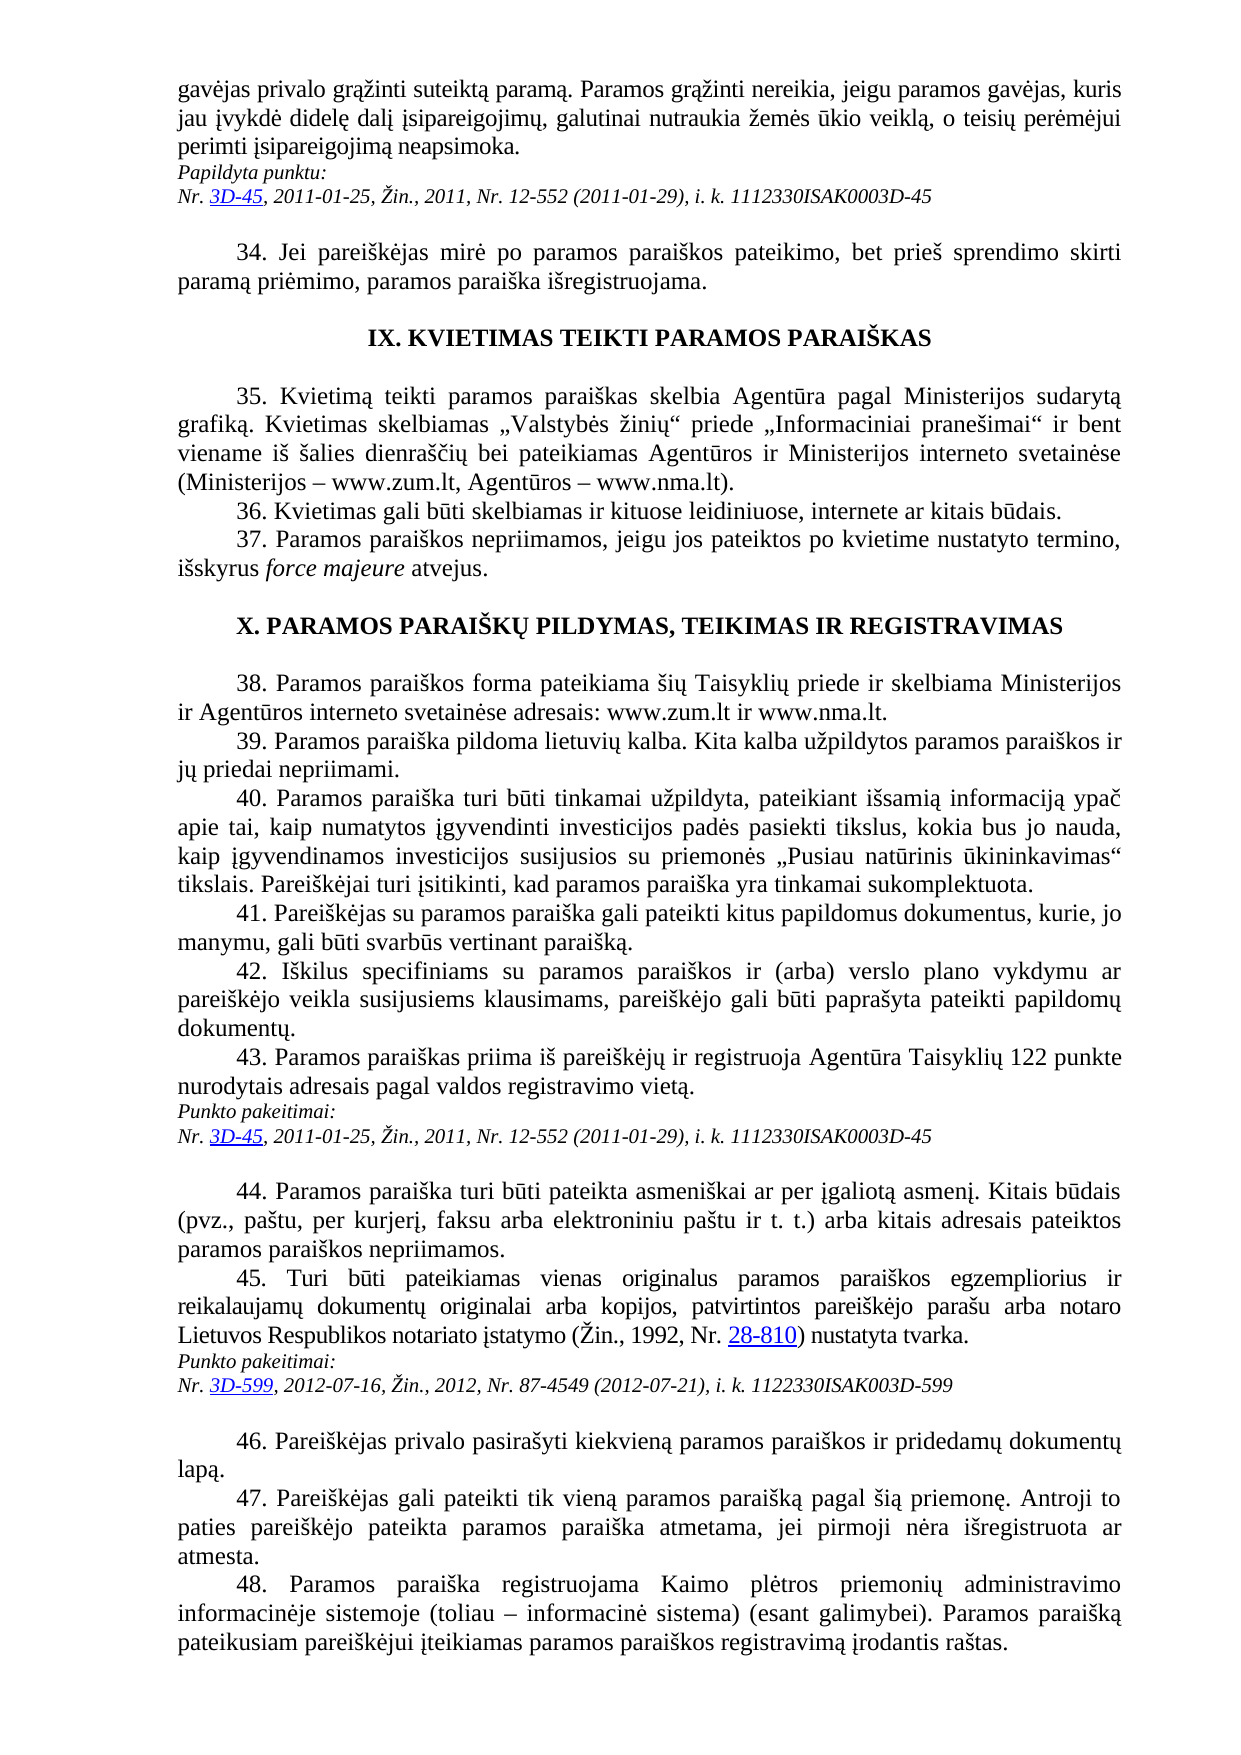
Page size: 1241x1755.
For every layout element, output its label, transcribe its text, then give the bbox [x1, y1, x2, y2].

text Punkto pakeitimai: [177, 1349, 1122, 1373]
text 43. Paramos paraiškas priima iš pareiškėjų ir registruoja Agentūra Taisyklių 122 punkte nurodytais adresais pagal valdos registravimo vietą. [177, 1042, 1122, 1099]
text IX. KVIETIMAS TEIKTI PARAMOS PARAIŠKAS [177, 323, 1122, 352]
text 39. Paramos paraiška pildoma lietuvių kalba. Kita kalba užpildytos paramos paraiškos ir jų priedai nepriimami. [177, 726, 1122, 783]
text 44. Paramos paraiška turi būti pateikta asmeniškai ar per įgaliotą asmenį. Kitais būdais (pvz., paštu, per kurjerį, faksu arba elektroniniu paštu ir t. t.) arba kitais adresais pateiktos paramos paraiškos nepriimamos. [177, 1176, 1122, 1263]
text Nr. 3D-599, 2012-07-16, Žin., 2012, Nr. 87-4549 (2012-07-21), i. k. 1122330ISAK003D-599 [177, 1373, 1122, 1397]
text 45. Turi būti pateikiamas vienas originalus paramos paraiškos egzempliorius ir reikalaujamų dokumentų originalai arba kopijos, patvirtintos pareiškėjo parašu arba notaro Lietuvos Respublikos notariato įstatymo (Žin., 1992, Nr. 28-810) nustatyta tvarka. [177, 1263, 1122, 1349]
text 40. Paramos paraiška turi būti tinkamai užpildyta, pateikiant išsamią informaciją ypač apie tai, kaip numatytos įgyvendinti investicijos padės pasiekti tikslus, kokia bus jo nauda, kaip įgyvendinamos investicijos susijusios su priemonės „Pusiau natūrinis ūkininkavimas“ tikslais. Pareiškėjai turi įsitikinti, kad paramos paraiška yra tinkamai sukomplektuota. [177, 783, 1122, 898]
text 35. Kvietimą teikti paramos paraiškas skelbia Agentūra pagal Ministerijos sudarytą grafiką. Kvietimas skelbiamas „Valstybės žinių“ priede „Informaciniai pranešimai“ ir bent viename iš šalies dienraščių bei pateikiamas Agentūros ir Ministerijos interneto svetainėse (Ministerijos – www.zum.lt, Agentūros – www.nma.lt). [177, 381, 1122, 496]
text gavėjas privalo grąžinti suteiktą paramą. Paramos grąžinti nereikia, jeigu paramos gavėjas, kuris jau įvykdė didelę dalį įsipareigojimų, galutinai nutraukia žemės ūkio veiklą, o teisių perėmėjui perimti įsipareigojimą neapsimoka. [177, 74, 1122, 160]
text 47. Pareiškėjas gali pateikti tik vieną paramos paraišką pagal šią priemonę. Antroji to paties pareiškėjo pateikta paramos paraiška atmetama, jei pirmoji nėra išregistruota ar atmesta. [177, 1483, 1122, 1569]
text 37. Paramos paraiškos nepriimamos, jeigu jos pateiktos po kvietime nustatyto termino, išskyrus force majeure atvejus. [177, 524, 1122, 582]
text 34. Jei pareiškėjas mirė po paramos paraiškos pateikimo, bet prieš sprendimo skirti paramą priėmimo, paramos paraiška išregistruojama. [177, 237, 1122, 294]
text Nr. 3D-45, 2011-01-25, Žin., 2011, Nr. 12-552 (2011-01-29), i. k. 1112330ISAK0003D-45 [177, 184, 1122, 208]
text 46. Pareiškėjas privalo pasirašyti kiekvieną paramos paraiškos ir pridedamų dokumentų lapą. [177, 1426, 1122, 1483]
text Nr. 3D-45, 2011-01-25, Žin., 2011, Nr. 12-552 (2011-01-29), i. k. 1112330ISAK0003D-45 [177, 1123, 1122, 1148]
text 42. Iškilus specifiniams su paramos paraiškos ir (arba) verslo plano vykdymu ar pareiškėjo veikla susijusiems klausimams, pareiškėjo gali būti paprašyta pateikti papildomų dokumentų. [177, 956, 1122, 1042]
text X. PARAMOS PARAIŠKŲ PILDYMAS, TEIKIMAS IR REGISTRAVIMAS [177, 611, 1122, 639]
text Punkto pakeitimai: [177, 1099, 1122, 1123]
text 38. Paramos paraiškos forma pateikiama šių Taisyklių priede ir skelbiama Ministerijos ir Agentūros interneto svetainėse adresais: www.zum.lt ir www.nma.lt. [177, 668, 1122, 726]
text 41. Pareiškėjas su paramos paraiška gali pateikti kitus papildomus dokumentus, kurie, jo manymu, gali būti svarbūs vertinant paraišką. [177, 898, 1122, 956]
text 36. Kvietimas gali būti skelbiamas ir kituose leidiniuose, internete ar kitais būdais. [177, 496, 1122, 524]
text Papildyta punktu: [177, 160, 1122, 184]
text 48. Paramos paraiška registruojama Kaimo plėtros priemonių administravimo informacinėje sistemoje (toliau – informacinė sistema) (esant galimybei). Paramos paraišką pateikusiam pareiškėjui įteikiamas paramos paraiškos registravimą įrodantis raštas. [177, 1569, 1122, 1656]
